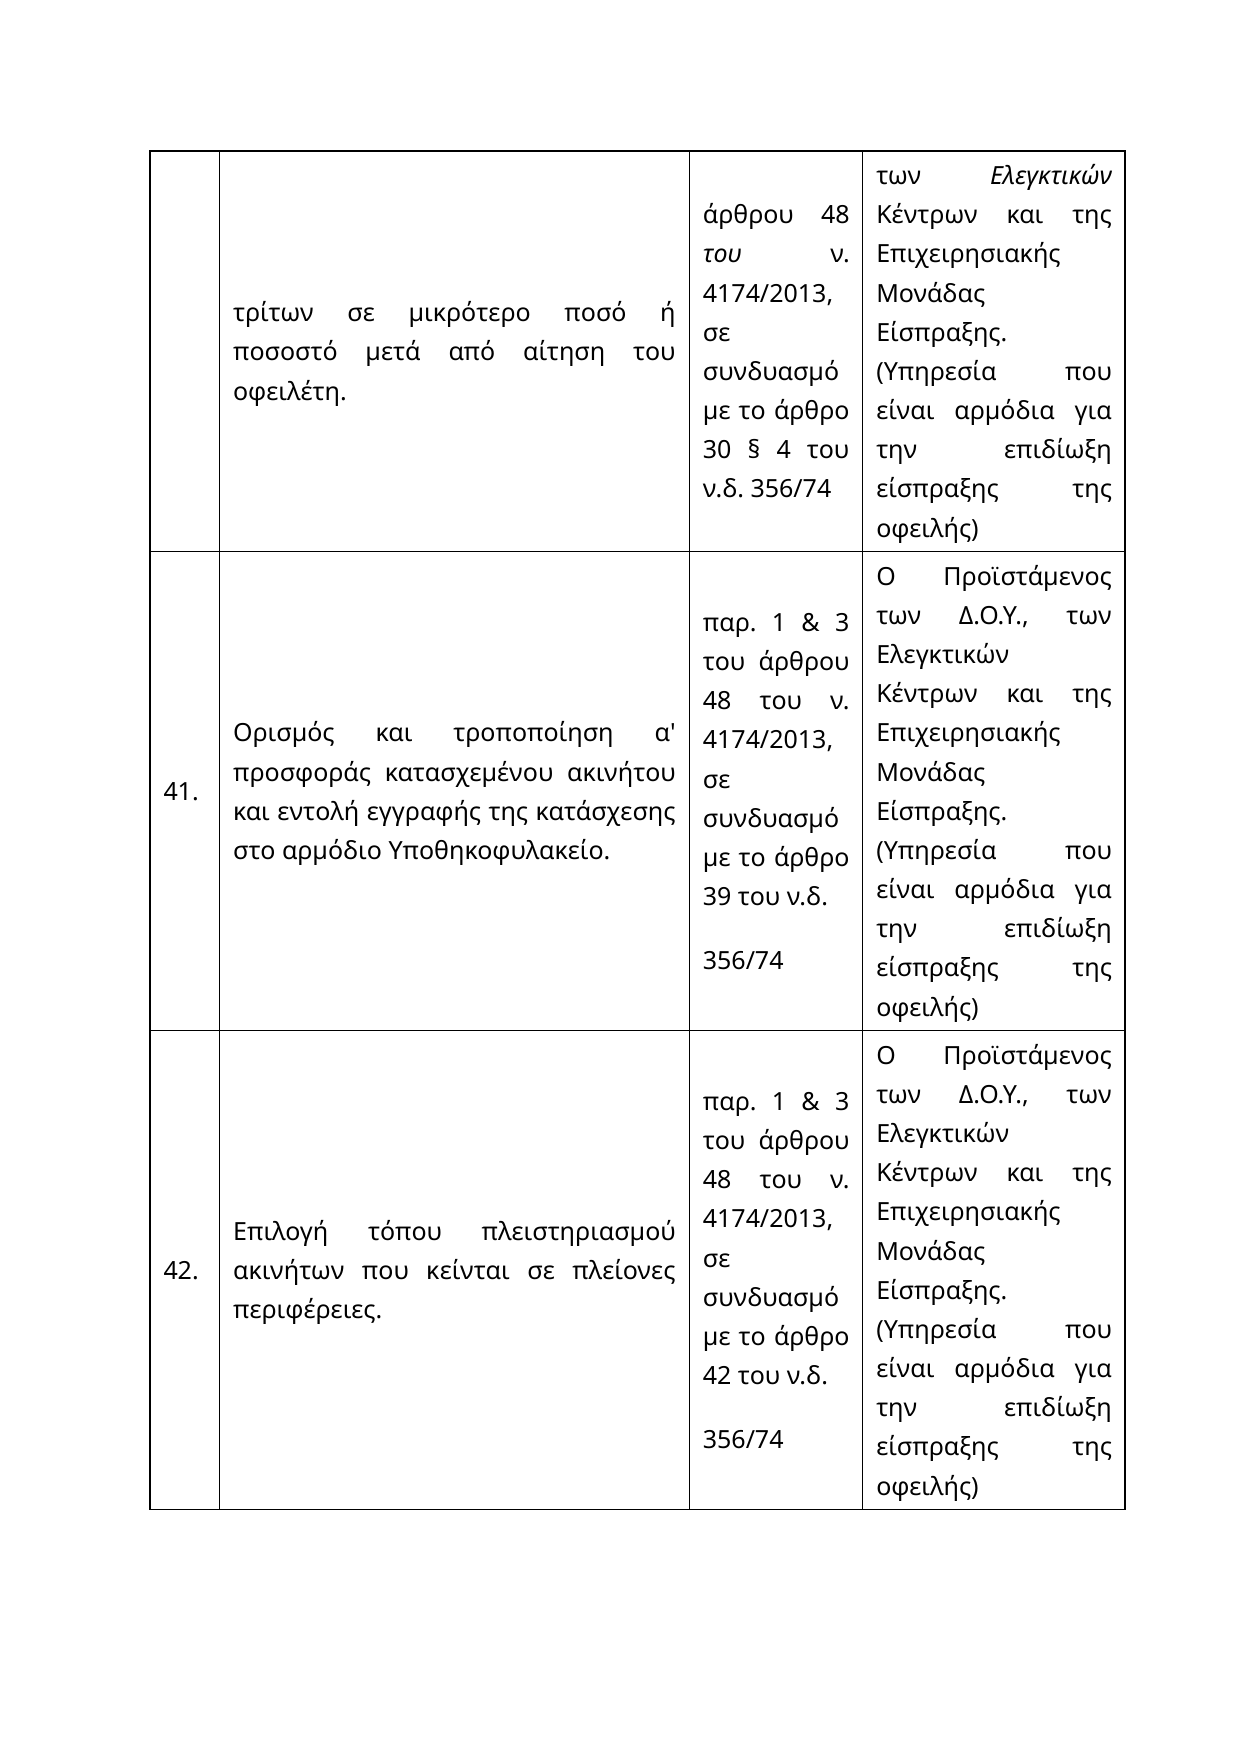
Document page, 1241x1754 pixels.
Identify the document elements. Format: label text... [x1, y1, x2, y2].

table_cell παρ. 1 & 3 του άρθρου 48 του ν. 4174/2013, σε συνδυασμό με το άρθρο 39 του ν.δ. 356/74 [690, 552, 862, 1029]
table_header τρίτων σε μικρότερο ποσό ή ποσοστό μετά από αίτηση του οφειλέτη. [220, 152, 689, 551]
table_cell 41. [151, 552, 219, 1029]
table_cell Ορισμός και τροποποίηση α' προσφοράς κατασχεμένου ακινήτου και εντολή εγγραφής της κατάσχεσης στο αρμόδιο Υποθηκοφυλακείο. [220, 552, 689, 1029]
table_cell Ο Προϊστάμενος των Δ.Ο.Υ., των Ελεγκτικών Κέντρων και της Επιχειρησιακής Μονάδας Είσπραξης. (Υπηρεσία που είναι αρμόδια για την επιδίωξη είσπραξης της οφειλής) [863, 1031, 1124, 1508]
table_cell 42. [151, 1031, 219, 1508]
table_header άρθρου 48 του ν. 4174/2013, σε συνδυασμό με το άρθρο 30 § 4 του ν.δ. 356/74 [690, 152, 862, 551]
table_header των Ελεγκτικών Κέντρων και της Επιχειρησιακής Μονάδας Είσπραξης. (Υπηρεσία που είναι αρμόδια για την επιδίωξη είσπραξης της οφειλής) [863, 152, 1124, 551]
table_cell Ο Προϊστάμενος των Δ.Ο.Υ., των Ελεγκτικών Κέντρων και της Επιχειρησιακής Μονάδας Είσπραξης. (Υπηρεσία που είναι αρμόδια για την επιδίωξη είσπραξης της οφειλής) [863, 552, 1124, 1029]
table_cell Επιλογή τόπου πλειστηριασμού ακινήτων που κείνται σε πλείονες περιφέρειες. [220, 1031, 689, 1508]
table_header [151, 152, 219, 551]
table_cell παρ. 1 & 3 του άρθρου 48 του ν. 4174/2013, σε συνδυασμό με το άρθρο 42 του ν.δ. 356/74 [690, 1031, 862, 1508]
